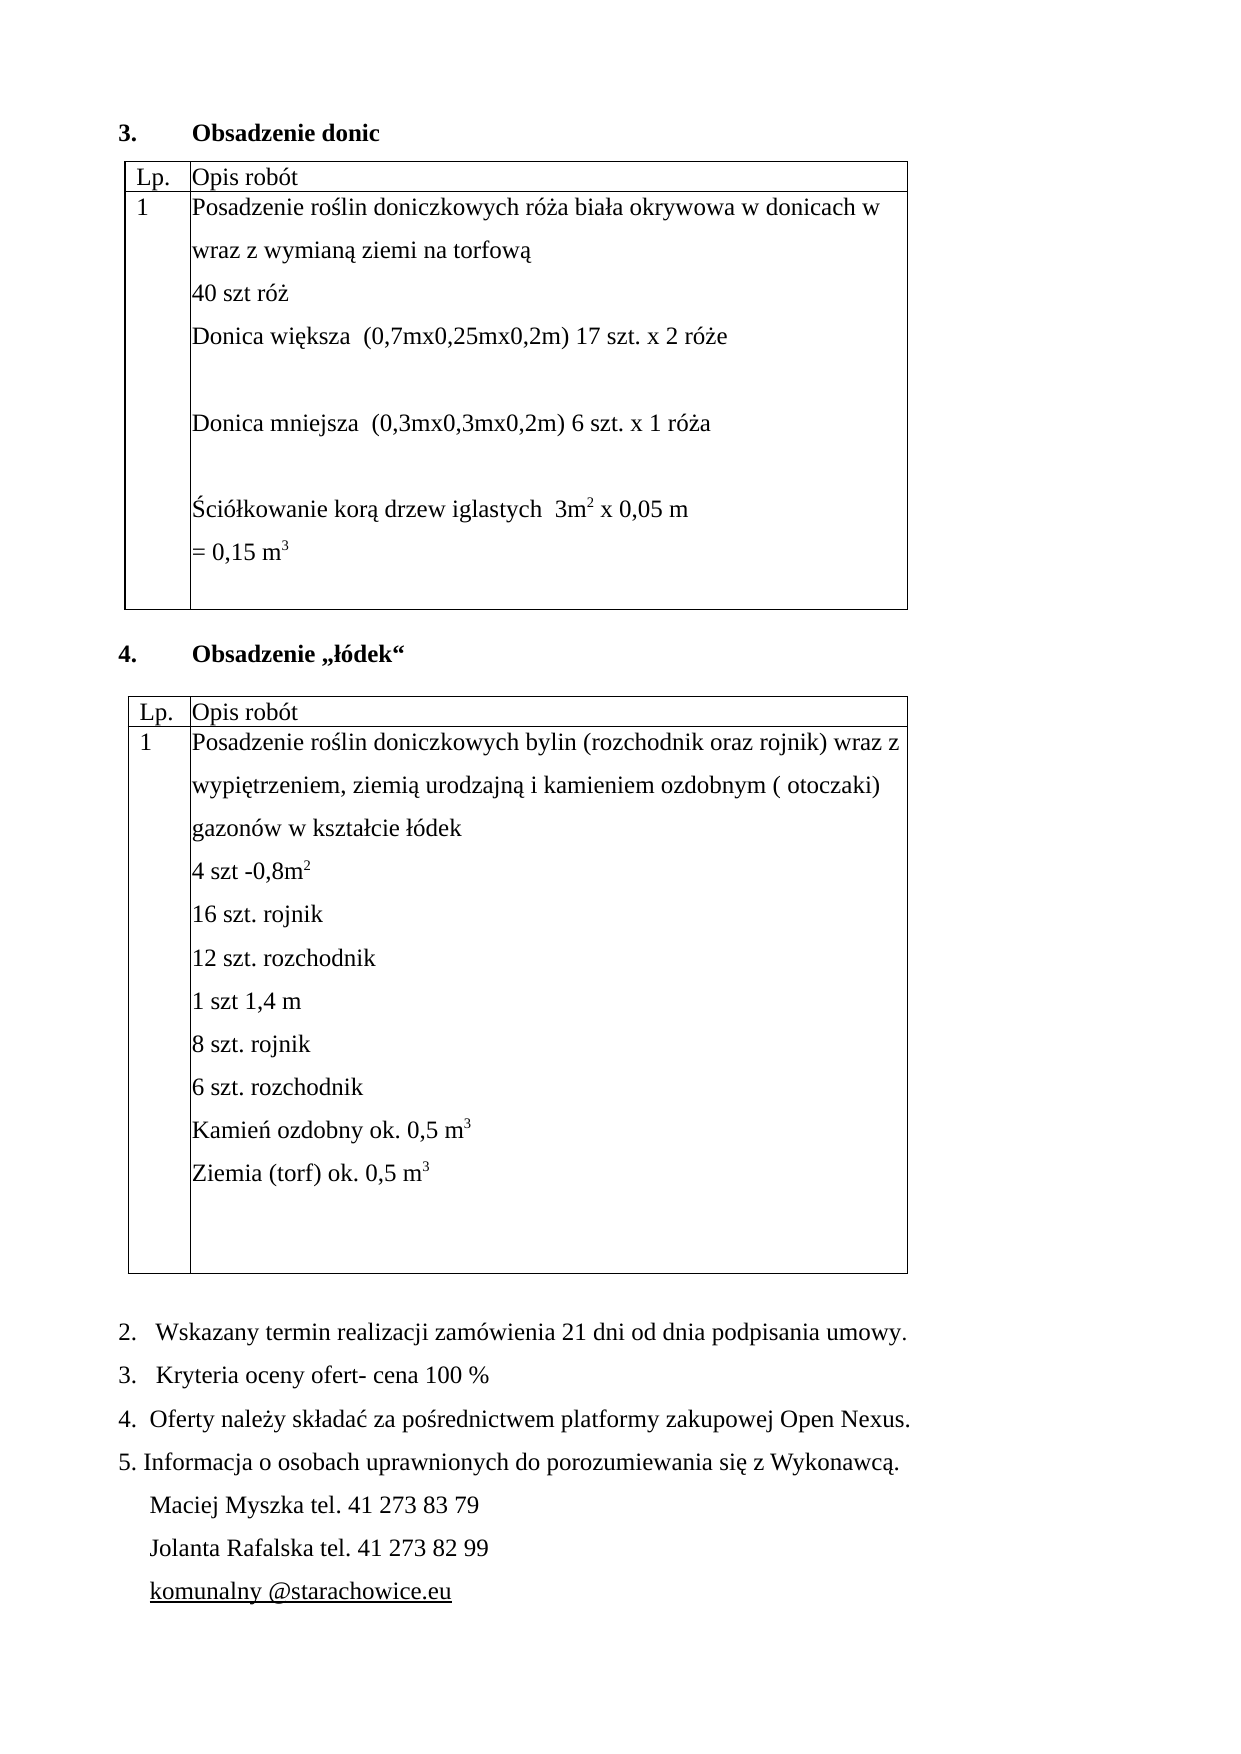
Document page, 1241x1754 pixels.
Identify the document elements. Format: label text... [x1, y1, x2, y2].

text 2. Wskazany termin realizacji zamówienia 21 dni od dnia podpisania umowy. [118, 1317, 1122, 1346]
table_header Lp. [126, 162, 190, 191]
text Jolanta Rafalska tel. 41 273 82 99 [118, 1533, 1122, 1562]
text Maciej Myszka tel. 41 273 83 79 [118, 1490, 1122, 1519]
list Obsadzenie donic [118, 118, 1122, 147]
table_cell Posadzenie roślin doniczkowych bylin (rozchodnik oraz rojnik) wraz z wypiętrzeniem, ziemią urodzajną i kamieniem ozdobnym ( otoczaki) gazonów w kształcie łódek 4 szt -0,8m2 16 szt. rojnik 12 szt. rozchodnik 1 szt 1,4 m 8 szt. rojnik 6 szt. rozchodnik Kamień ozdobny ok. 0,5 m3 Ziemia (torf) ok. 0,5 m3 [191, 727, 907, 1273]
table_cell 1 [126, 192, 190, 609]
table_cell 1 [129, 727, 190, 1273]
text 5. Informacja o osobach uprawnionych do porozumiewania się z Wykonawcą. [118, 1447, 1122, 1476]
table_header Opis robót [191, 697, 907, 726]
table_cell Posadzenie roślin doniczkowych róża biała okrywowa w donicach w wraz z wymianą ziemi na torfową 40 szt róż Donica większa (0,7mx0,25mx0,2m) 17 szt. x 2 róże Donica mniejsza (0,3mx0,3mx0,2m) 6 szt. x 1 róża Ściółkowanie korą drzew iglastych 3m2 x 0,05 m = 0,15 m3 [191, 192, 907, 609]
text 4. Oferty należy składać za pośrednictwem platformy zakupowej Open Nexus. [118, 1404, 1122, 1432]
list Obsadzenie „łódek“ [118, 639, 1122, 667]
table_header Lp. [129, 697, 190, 726]
text 3. Kryteria oceny ofert- cena 100 % [118, 1361, 1122, 1389]
table_header Opis robót [191, 162, 907, 191]
text komunalny @starachowice.eu [118, 1576, 1122, 1605]
